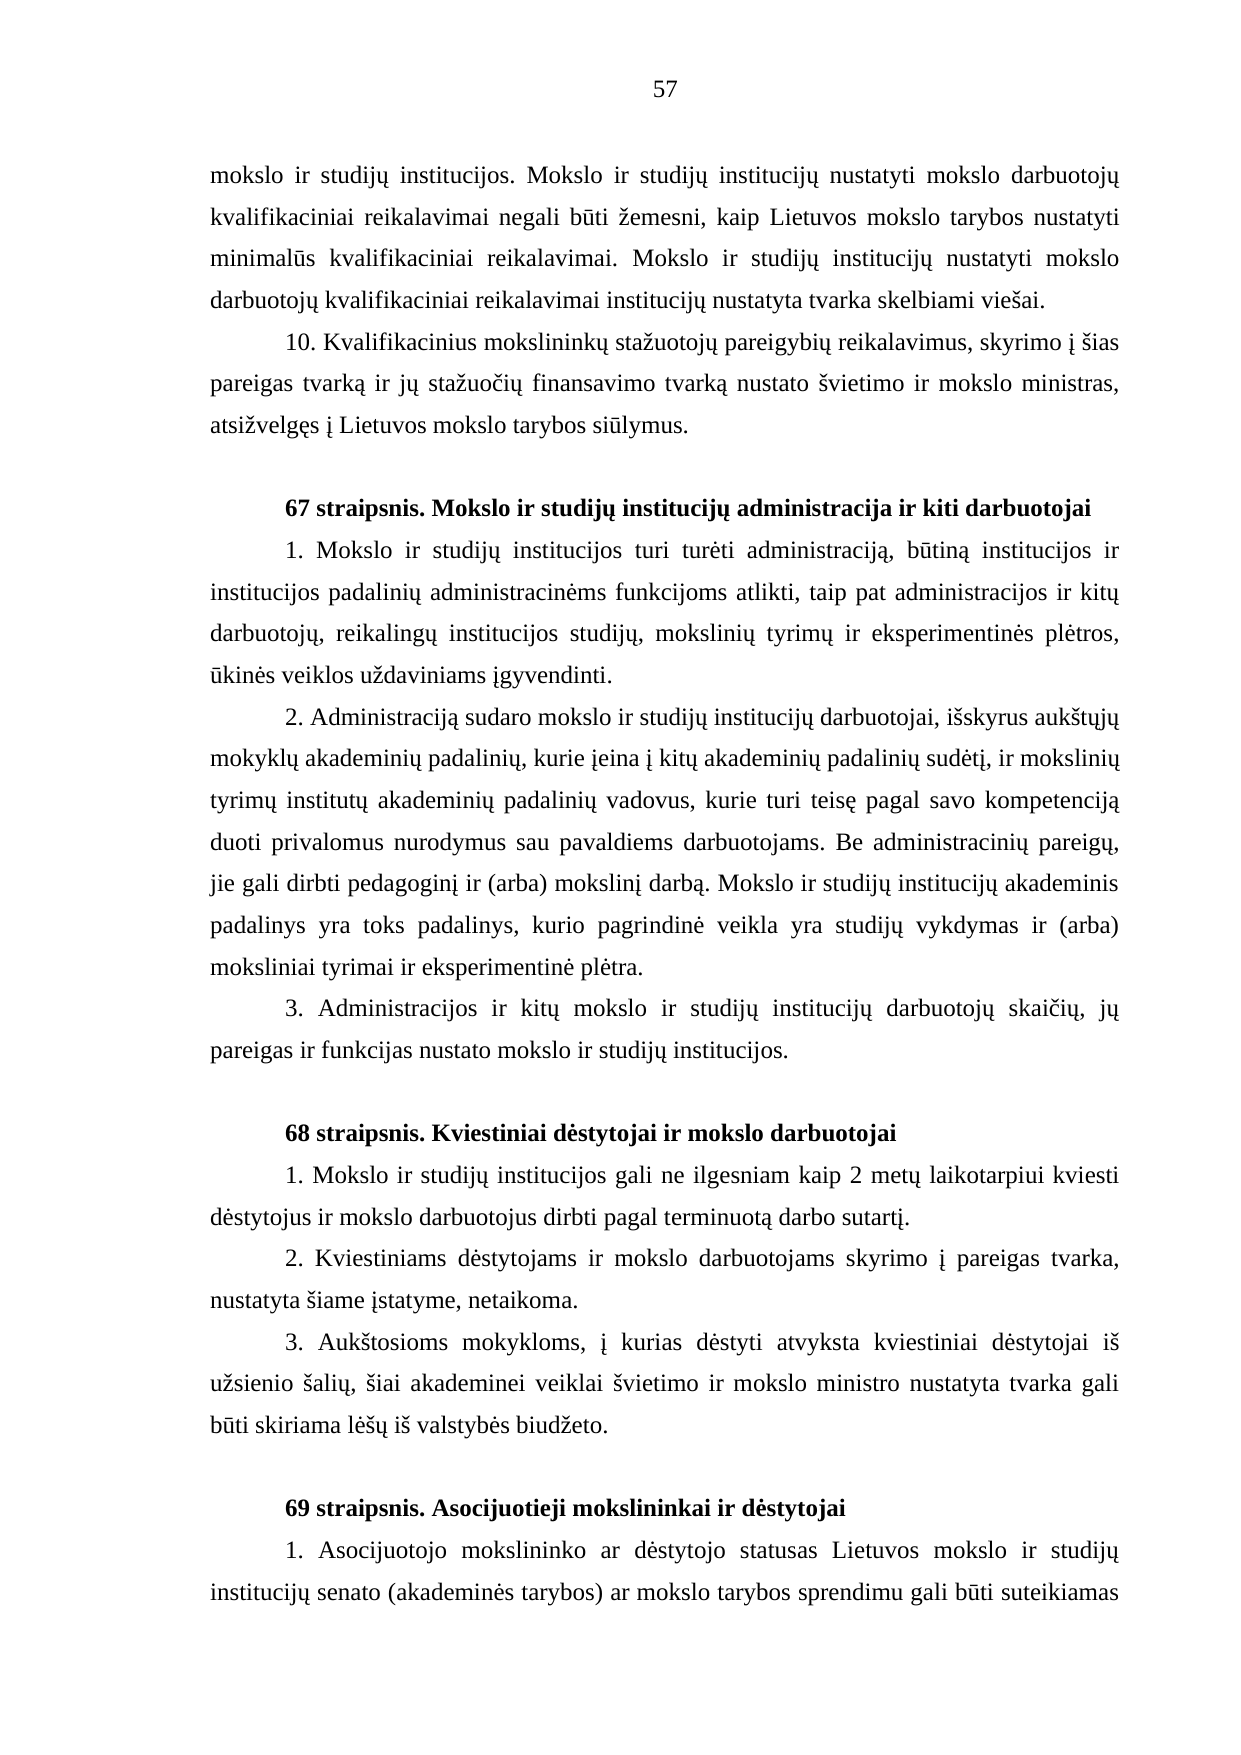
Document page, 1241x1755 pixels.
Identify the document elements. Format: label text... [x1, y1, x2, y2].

text 1. Mokslo ir studijų institucijos turi turėti administraciją, būtiną institucijos ir institucijos padalinių administracinėms funkcijoms atlikti, taip pat administracijos ir kitų darbuotojų, reikalingų institucijos studijų, mokslinių tyrimų ir eksperimentinės plėtros, ūkinės veiklos uždaviniams įgyvendinti. [210, 525, 1120, 692]
text 69 straipsnis. Asocijuotieji mokslininkai ir dėstytojai [210, 1483, 1120, 1525]
text 1. Mokslo ir studijų institucijos gali ne ilgesniam kaip 2 metų laikotarpiui kviesti dėstytojus ir mokslo darbuotojus dirbti pagal terminuotą darbo sutartį. [210, 1150, 1120, 1233]
text 3. Administracijos ir kitų mokslo ir studijų institucijų darbuotojų skaičių, jų pareigas ir funkcijas nustato mokslo ir studijų institucijos. [210, 983, 1120, 1067]
text 68 straipsnis. Kviestiniai dėstytojai ir mokslo darbuotojai [210, 1108, 1120, 1150]
text 3. Aukštosioms mokykloms, į kurias dėstyti atvyksta kviestiniai dėstytojai iš užsienio šalių, šiai akademinei veiklai švietimo ir mokslo ministro nustatyta tvarka gali būti skiriama lėšų iš valstybės biudžeto. [210, 1317, 1120, 1442]
text 2. Administraciją sudaro mokslo ir studijų institucijų darbuotojai, išskyrus aukštųjų mokyklų akademinių padalinių, kurie įeina į kitų akademinių padalinių sudėtį, ir mokslinių tyrimų institutų akademinių padalinių vadovus, kurie turi teisę pagal savo kompetenciją duoti privalomus nurodymus sau pavaldiems darbuotojams. Be administracinių pareigų, jie gali dirbti pedagoginį ir (arba) mokslinį darbą. Mokslo ir studijų institucijų akademinis padalinys yra toks padalinys, kurio pagrindinė veikla yra studijų vykdymas ir (arba) moksliniai tyrimai ir eksperimentinė plėtra. [210, 692, 1120, 983]
text 67 straipsnis. Mokslo ir studijų institucijų administracija ir kiti darbuotojai [210, 483, 1120, 525]
text 1. Asocijuotojo mokslininko ar dėstytojo statusas Lietuvos mokslo ir studijų institucijų senato (akademinės tarybos) ar mokslo tarybos sprendimu gali būti suteikiamas [210, 1525, 1120, 1608]
text 2. Kviestiniams dėstytojams ir mokslo darbuotojams skyrimo į pareigas tvarka, nustatyta šiame įstatyme, netaikoma. [210, 1233, 1120, 1317]
text 10. Kvalifikacinius mokslininkų stažuotojų pareigybių reikalavimus, skyrimo į šias pareigas tvarką ir jų stažuočių finansavimo tvarką nustato švietimo ir mokslo ministras, atsižvelgęs į Lietuvos mokslo tarybos siūlymus. [210, 317, 1120, 442]
text mokslo ir studijų institucijos. Mokslo ir studijų institucijų nustatyti mokslo darbuotojų kvalifikaciniai reikalavimai negali būti žemesni, kaip Lietuvos mokslo tarybos nustatyti minimalūs kvalifikaciniai reikalavimai. Mokslo ir studijų institucijų nustatyti mokslo darbuotojų kvalifikaciniai reikalavimai institucijų nustatyta tvarka skelbiami viešai. [210, 150, 1120, 317]
